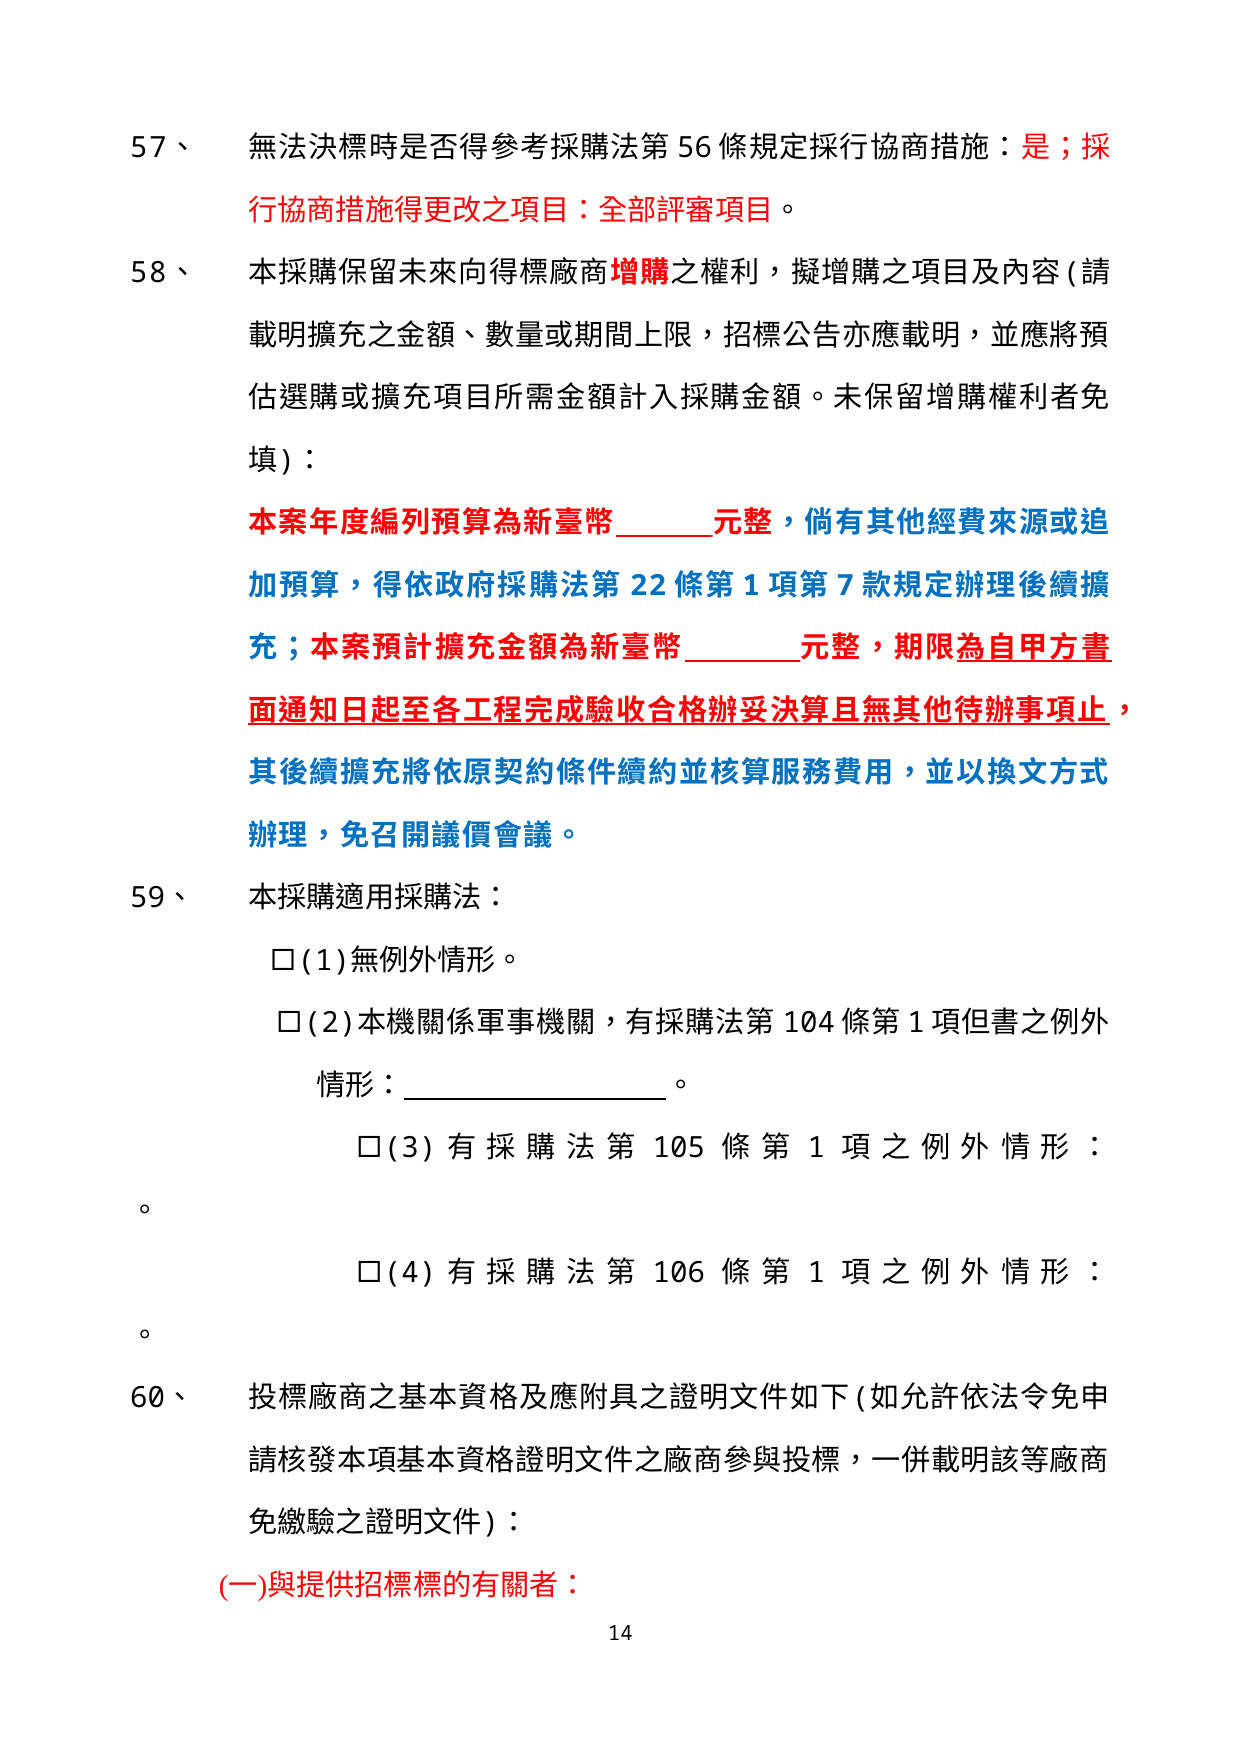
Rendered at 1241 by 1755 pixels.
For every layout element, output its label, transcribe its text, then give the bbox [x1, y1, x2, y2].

text (3)有採購法第105條第1項之例外情形： 。 [130, 1103, 1110, 1228]
list 本採購適用採購法： [130, 853, 1110, 916]
text (4)有採購法第106條第1項之例外情形： 。 [130, 1228, 1110, 1353]
list 本採購保留未來向得標廠商增購之權利，擬增購之項目及內容(請載明擴充之金額、數量或期間上限，招標公告亦應載明，並應將預估選購或擴充項目所需金額計入採購金額。未保留增購權利者免填)： [130, 228, 1110, 478]
text (一)與提供招標標的有關者： [189, 1541, 1110, 1603]
text 本案年度編列預算為新臺幣 元整，倘有其他經費來源或追加預算，得依政府採購法第22條第1項第7款規定辦理後續擴充；本案預計擴充金額為新臺幣 元整，期限為自甲方書面通知日起至各工程完成驗收合格辦妥決算且無其他待辦事項止，其後續擴充將依原契約條件續約並核算服務費用，並以換文方式辦理，免召開議價會議。 [248, 478, 1110, 723]
list 投標廠商之基本資格及應附具之證明文件如下(如允許依法令免申請核發本項基本資格證明文件之廠商參與投標，一併載明該等廠商免繳驗之證明文件)： [130, 1353, 1110, 1541]
text 本案年度編列預算為新臺幣 元整，倘有其他經費來源或追加預算，得依政府採購法第22條第1項第7款規定辦理後續擴充；本案預計擴充金額為新臺幣 元整，期限為自甲方書面通知日起至各工程完成驗收合格辦妥決算且無其他待辦事項止，其後續擴充將依原契約條件續約並核算服務費用，並以換文方式辦理，免召開議價會議。 [248, 725, 1110, 853]
text (1)無例外情形。 [130, 916, 1110, 978]
list 無法決標時是否得參考採購法第56條規定採行協商措施：是；採行協商措施得更改之項目：全部評審項目。 [130, 103, 1110, 228]
text (2)本機關係軍事機關，有採購法第104條第1項但書之例外情形： 。 [130, 978, 1110, 1103]
